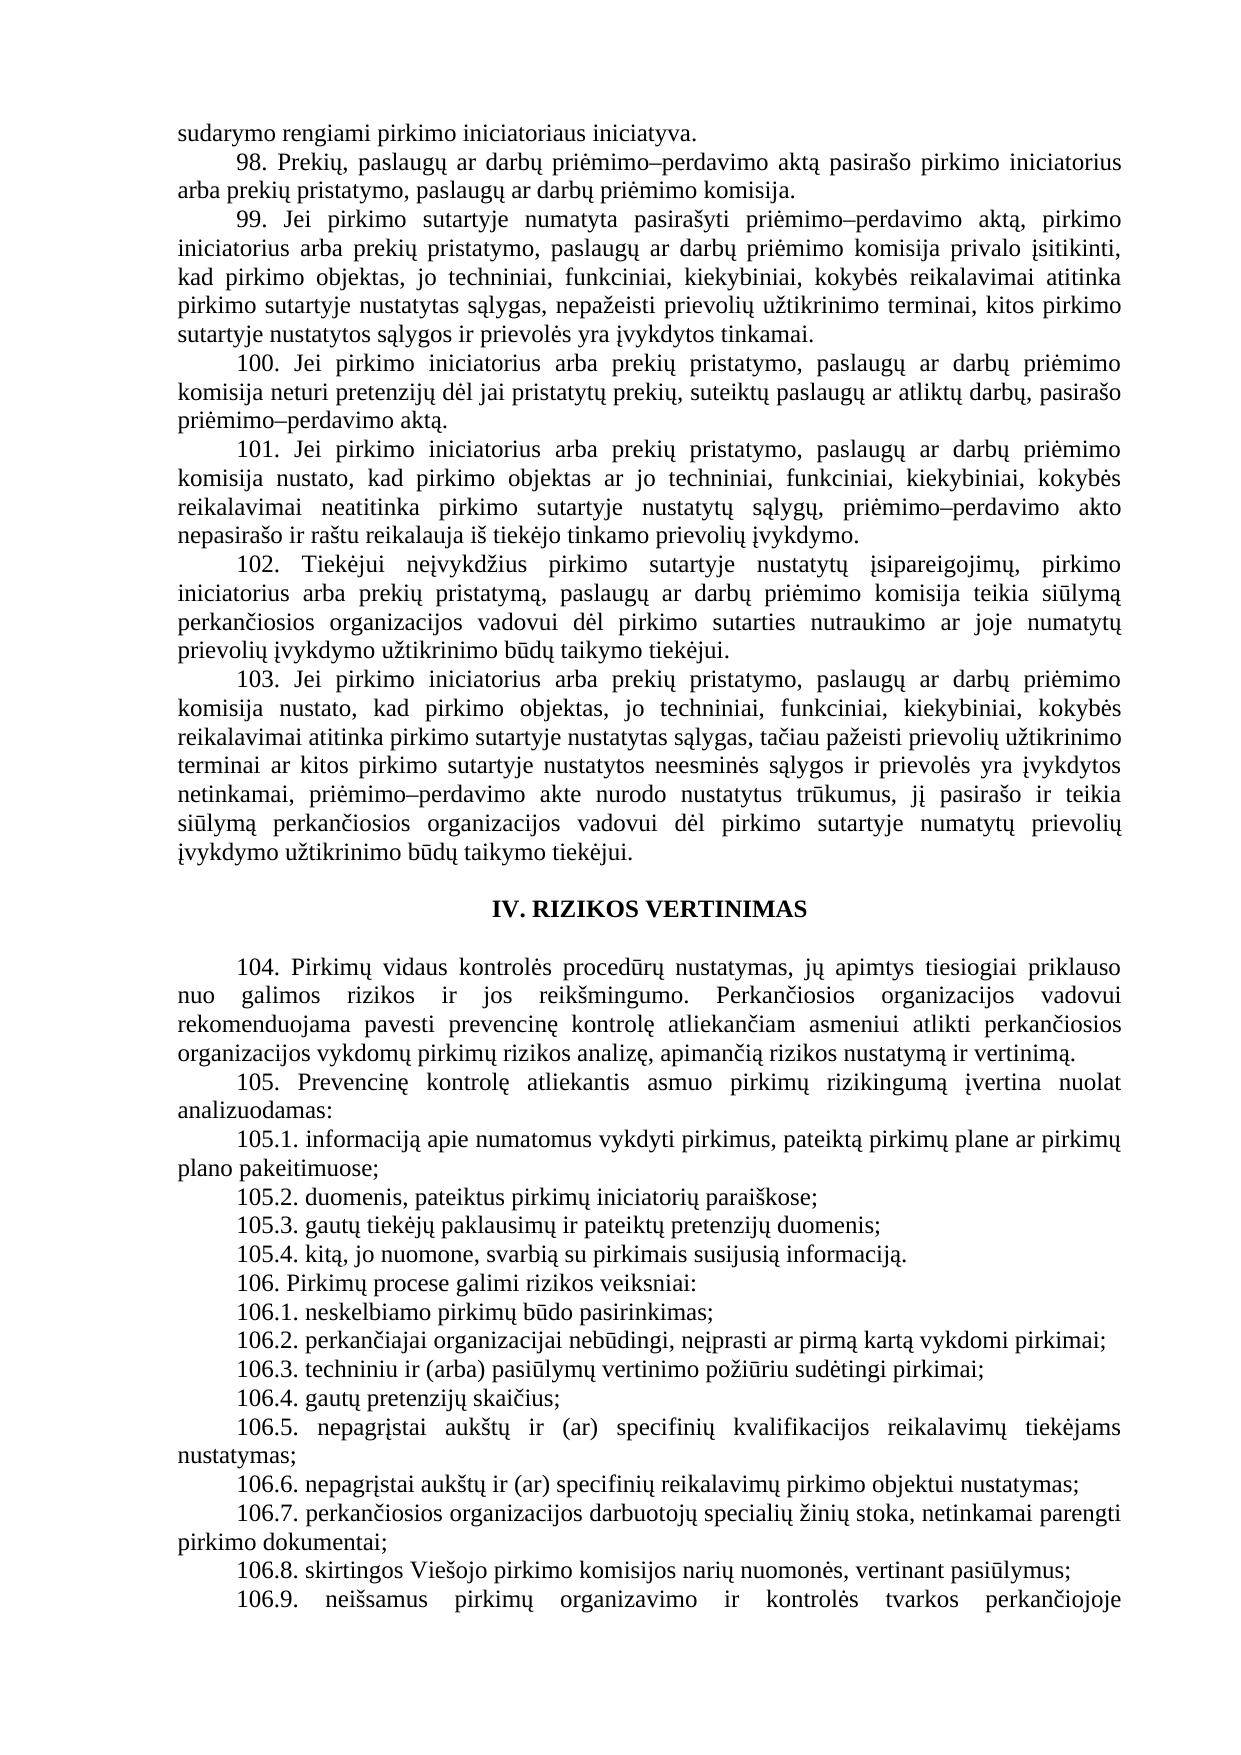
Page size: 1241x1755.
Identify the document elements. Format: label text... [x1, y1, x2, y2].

text 106. Pirkimų procese galimi rizikos veiksniai: [177, 1268, 1122, 1297]
text 106.2. perkančiajai organizacijai nebūdingi, neįprasti ar pirmą kartą vykdomi pirkimai; [177, 1326, 1122, 1354]
text 104. Pirkimų vidaus kontrolės procedūrų nustatymas, jų apimtys tiesiogiai priklauso nuo galimos rizikos ir jos reikšmingumo. Perkančiosios organizacijos vadovui rekomenduojama pavesti prevencinę kontrolę atliekančiam asmeniui atlikti perkančiosios organizacijos vykdomų pirkimų rizikos analizę, apimančią rizikos nustatymą ir vertinimą. [177, 952, 1122, 1067]
text 102. Tiekėjui neįvykdžius pirkimo sutartyje nustatytų įsipareigojimų, pirkimo iniciatorius arba prekių pristatymą, paslaugų ar darbų priėmimo komisija teikia siūlymą perkančiosios organizacijos vadovui dėl pirkimo sutarties nutraukimo ar joje numatytų prievolių įvykdymo užtikrinimo būdų taikymo tiekėjui. [177, 549, 1122, 664]
text 106.5. nepagrįstai aukštų ir (ar) specifinių kvalifikacijos reikalavimų tiekėjams nustatymas; [177, 1412, 1122, 1469]
text 106.9. neišsamus pirkimų organizavimo ir kontrolės tvarkos perkančiojoje [177, 1584, 1122, 1613]
text 106.8. skirtingos Viešojo pirkimo komisijos narių nuomonės, vertinant pasiūlymus; [177, 1556, 1122, 1584]
text 106.7. perkančiosios organizacijos darbuotojų specialių žinių stoka, netinkamai parengti pirkimo dokumentai; [177, 1498, 1122, 1556]
text 105.3. gautų tiekėjų paklausimų ir pateiktų pretenzijų duomenis; [177, 1211, 1122, 1239]
text sudarymo rengiami pirkimo iniciatoriaus iniciatyva. [177, 118, 1122, 147]
text 105. Prevencinę kontrolę atliekantis asmuo pirkimų rizikingumą įvertina nuolat analizuodamas: [177, 1067, 1122, 1124]
text 106.6. nepagrįstai aukštų ir (ar) specifinių reikalavimų pirkimo objektui nustatymas; [177, 1469, 1122, 1498]
text 98. Prekių, paslaugų ar darbų priėmimo–perdavimo aktą pasirašo pirkimo iniciatorius arba prekių pristatymo, paslaugų ar darbų priėmimo komisija. [177, 147, 1122, 204]
text IV. RIZIKOS VERTINIMAS [177, 894, 1122, 923]
text 99. Jei pirkimo sutartyje numatyta pasirašyti priėmimo–perdavimo aktą, pirkimo iniciatorius arba prekių pristatymo, paslaugų ar darbų priėmimo komisija privalo įsitikinti, kad pirkimo objektas, jo techniniai, funkciniai, kiekybiniai, kokybės reikalavimai atitinka pirkimo sutartyje nustatytas sąlygas, nepažeisti prievolių užtikrinimo terminai, kitos pirkimo sutartyje nustatytos sąlygos ir prievolės yra įvykdytos tinkamai. [177, 204, 1122, 348]
text 106.1. neskelbiamo pirkimų būdo pasirinkimas; [177, 1297, 1122, 1326]
text 100. Jei pirkimo iniciatorius arba prekių pristatymo, paslaugų ar darbų priėmimo komisija neturi pretenzijų dėl jai pristatytų prekių, suteiktų paslaugų ar atliktų darbų, pasirašo priėmimo–perdavimo aktą. [177, 348, 1122, 434]
text 105.1. informaciją apie numatomus vykdyti pirkimus, pateiktą pirkimų plane ar pirkimų plano pakeitimuose; [177, 1124, 1122, 1182]
text 106.4. gautų pretenzijų skaičius; [177, 1383, 1122, 1412]
text 101. Jei pirkimo iniciatorius arba prekių pristatymo, paslaugų ar darbų priėmimo komisija nustato, kad pirkimo objektas ar jo techniniai, funkciniai, kiekybiniai, kokybės reikalavimai neatitinka pirkimo sutartyje nustatytų sąlygų, priėmimo–perdavimo akto nepasirašo ir raštu reikalauja iš tiekėjo tinkamo prievolių įvykdymo. [177, 434, 1122, 549]
text 105.4. kitą, jo nuomone, svarbią su pirkimais susijusią informaciją. [177, 1239, 1122, 1268]
text 106.3. techniniu ir (arba) pasiūlymų vertinimo požiūriu sudėtingi pirkimai; [177, 1354, 1122, 1383]
text 105.2. duomenis, pateiktus pirkimų iniciatorių paraiškose; [177, 1182, 1122, 1211]
text 103. Jei pirkimo iniciatorius arba prekių pristatymo, paslaugų ar darbų priėmimo komisija nustato, kad pirkimo objektas, jo techniniai, funkciniai, kiekybiniai, kokybės reikalavimai atitinka pirkimo sutartyje nustatytas sąlygas, tačiau pažeisti prievolių užtikrinimo terminai ar kitos pirkimo sutartyje nustatytos neesminės sąlygos ir prievolės yra įvykdytos netinkamai, priėmimo–perdavimo akte nurodo nustatytus trūkumus, jį pasirašo ir teikia siūlymą perkančiosios organizacijos vadovui dėl pirkimo sutartyje numatytų prievolių įvykdymo užtikrinimo būdų taikymo tiekėjui. [177, 664, 1122, 866]
